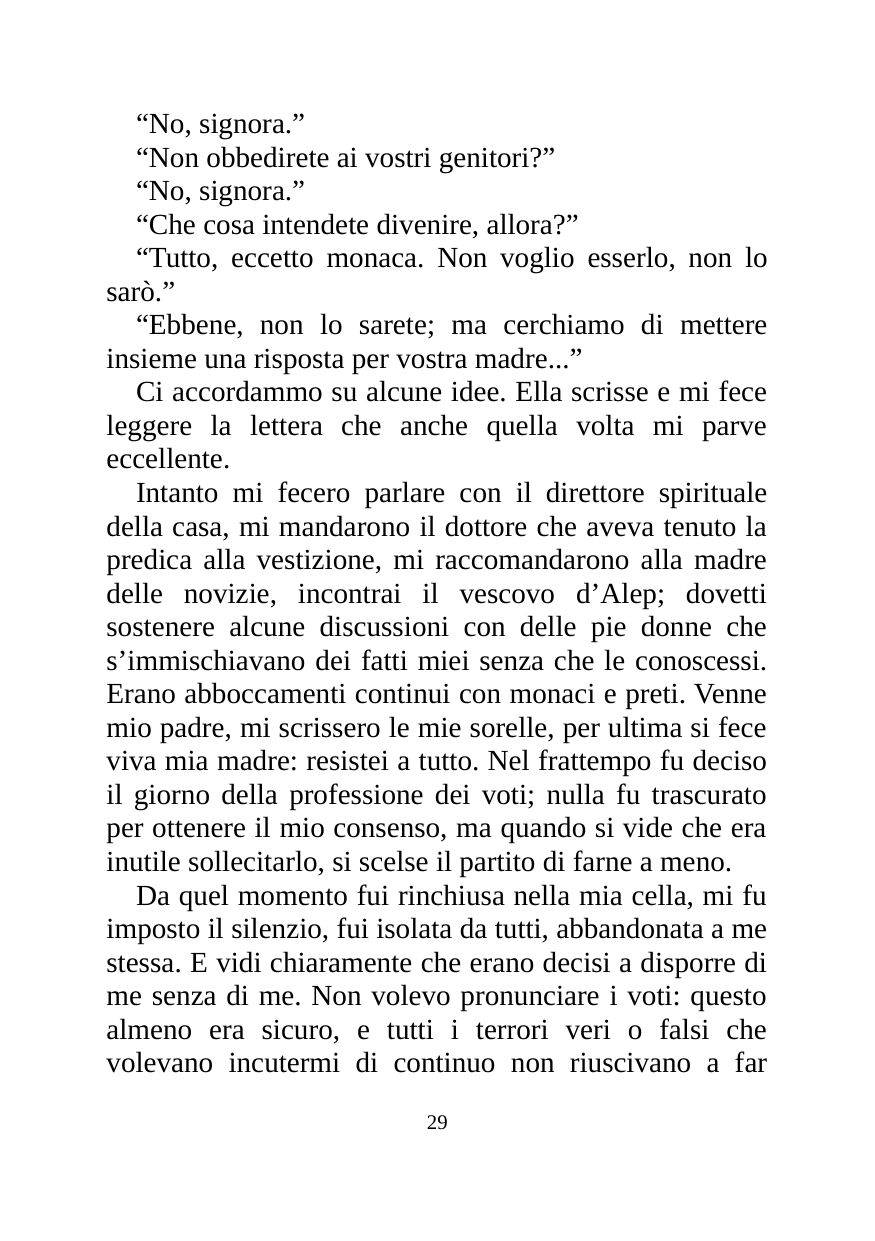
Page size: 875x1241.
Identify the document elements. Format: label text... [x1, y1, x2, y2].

text Ci accordammo su alcune idee. Ella scrisse e mi fece leggere la lettera che anche quella volta mi parve eccellente. [106, 374, 768, 475]
text “No, signora.” [106, 106, 768, 140]
text Da quel momento fui rinchiusa nella mia cella, mi fu imposto il silenzio, fui isolata da tutti, abbandonata a me stessa. E vidi chiaramente che erano decisi a disporre di me senza di me. Non volevo pronunciare i voti: questo almeno era sicuro, e tutti i terrori veri o falsi che volevano incutermi di continuo non riuscivano a far [106, 878, 768, 1079]
text “Non obbedirete ai vostri genitori?” [106, 140, 768, 173]
text “Tutto, eccetto monaca. Non voglio esserlo, non lo sarò.” [106, 240, 768, 307]
text Intanto mi fecero parlare con il direttore spirituale della casa, mi mandarono il dottore che aveva tenuto la predica alla vestizione, mi raccomandarono alla madre delle novizie, incontrai il vescovo d’Alep; dovetti sostenere alcune discussioni con delle pie donne che s’immischiavano dei fatti miei senza che le conoscessi. Erano abboccamenti continui con monaci e preti. Venne mio padre, mi scrissero le mie sorelle, per ultima si fece viva mia madre: resistei a tutto. Nel frattempo fu deciso il giorno della professione dei voti; nulla fu trascurato per ottenere il mio consenso, ma quando si vide che era inutile sollecitarlo, si scelse il partito di farne a meno. [106, 475, 768, 878]
text “Che cosa intendete divenire, allora?” [106, 207, 768, 240]
text “No, signora.” [106, 173, 768, 207]
text “Ebbene, non lo sarete; ma cerchiamo di mettere insieme una risposta per vostra madre...” [106, 307, 768, 374]
